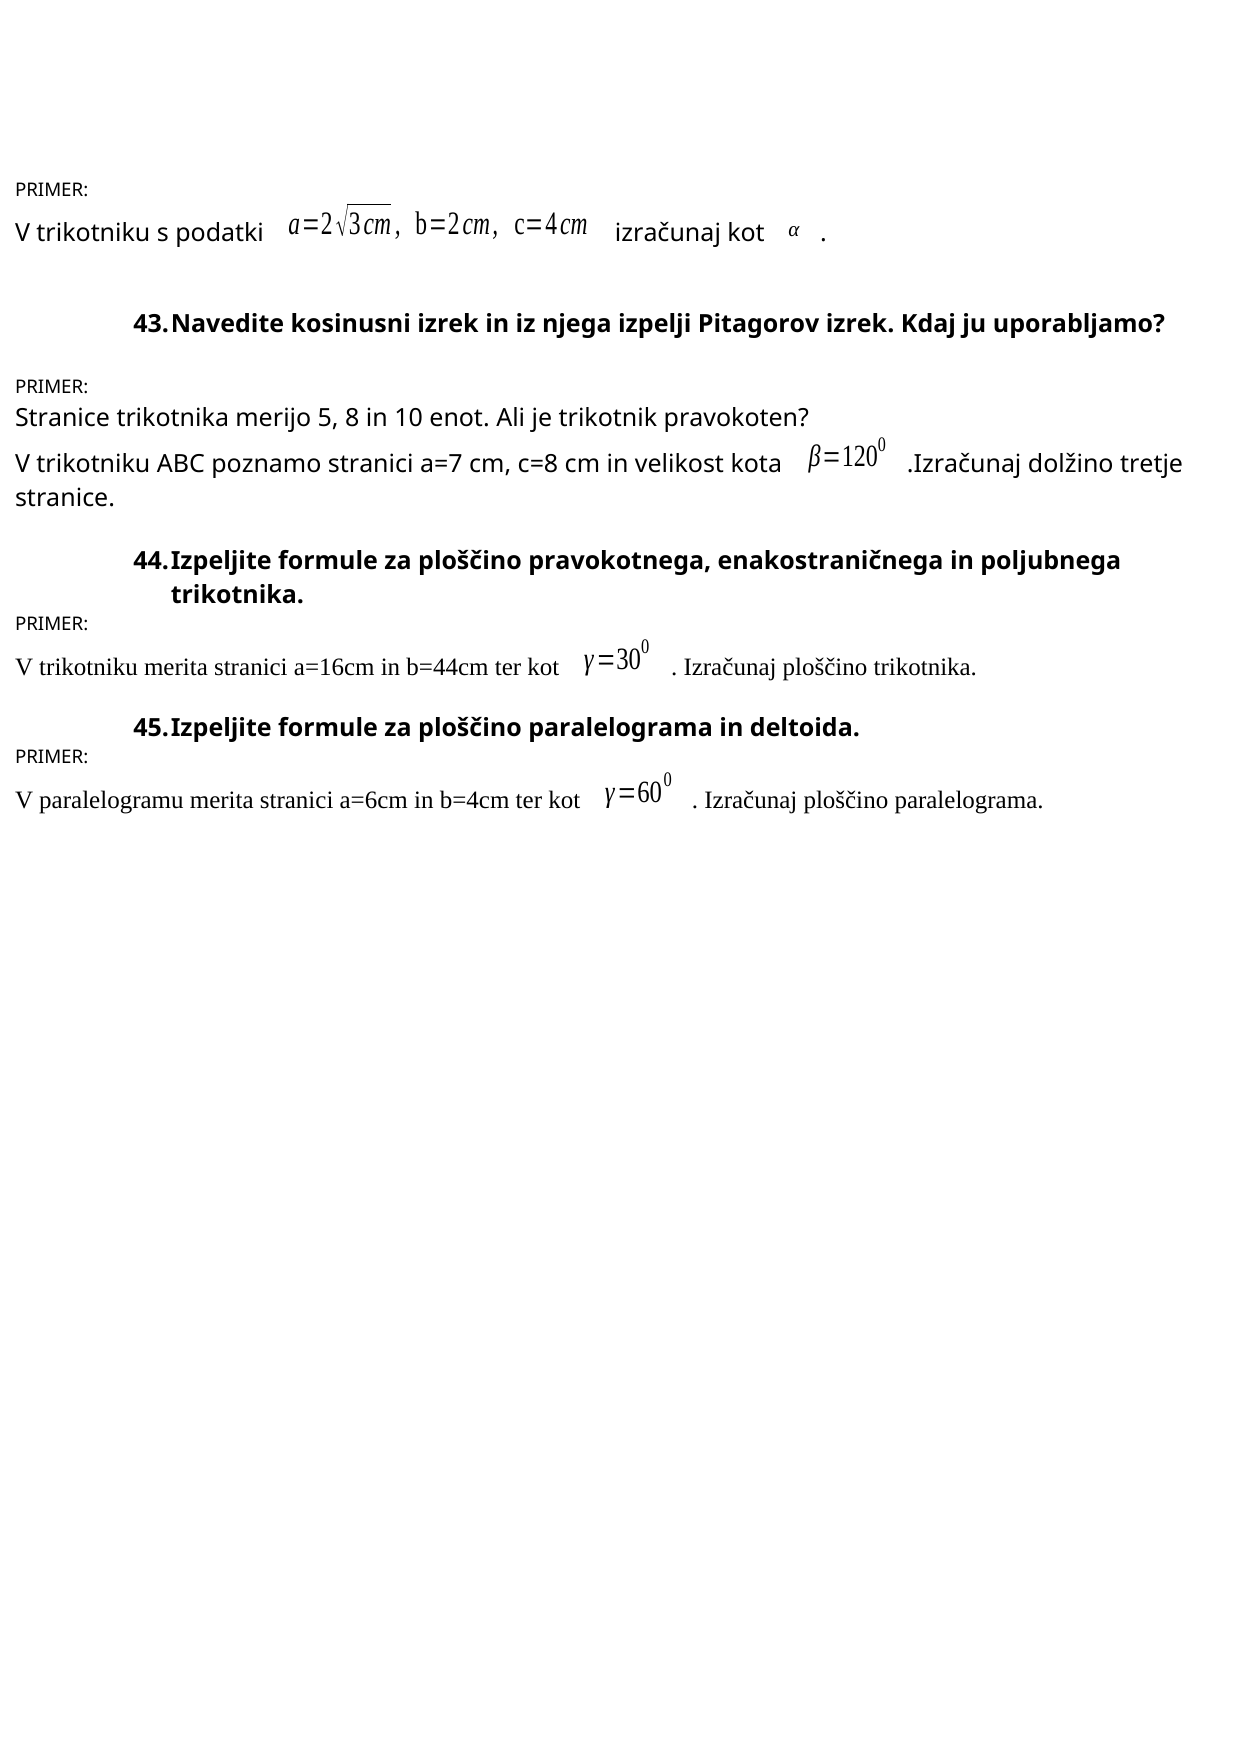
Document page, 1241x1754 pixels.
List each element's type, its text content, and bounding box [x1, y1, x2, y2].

list Navedite kosinusni izrek in iz njega izpelji Pitagorov izrek. Kdaj ju uporabljamo? [133, 306, 1226, 340]
text V paralelogramu merita stranici a=6cm in b=4cm ter kot . Izračunaj ploščino paralelograma. [15, 769, 1226, 813]
list Izpeljite formule za ploščino paralelograma in deltoida. [133, 709, 1226, 743]
text PRIMER: [15, 611, 1226, 636]
text PRIMER: [15, 374, 1226, 399]
text Stranice trikotnika merijo 5, 8 in 10 enot. Ali je trikotnik pravokoten? [15, 399, 1226, 433]
text V trikotniku ABC poznamo stranici a=7 cm, c=8 cm in velikost kota .Izračunaj dolžino tretje stranice. [15, 433, 1226, 514]
text PRIMER: [15, 176, 1226, 202]
text V trikotniku merita stranici a=16cm in b=44cm ter kot . Izračunaj ploščino trikotnika. [15, 636, 1226, 681]
list Izpeljite formule za ploščino pravokotnega, enakostraničnega in poljubnega trikotnika. [133, 543, 1226, 611]
text V trikotniku s podatki izračunaj kot . [15, 202, 1226, 248]
text PRIMER: [15, 743, 1226, 769]
